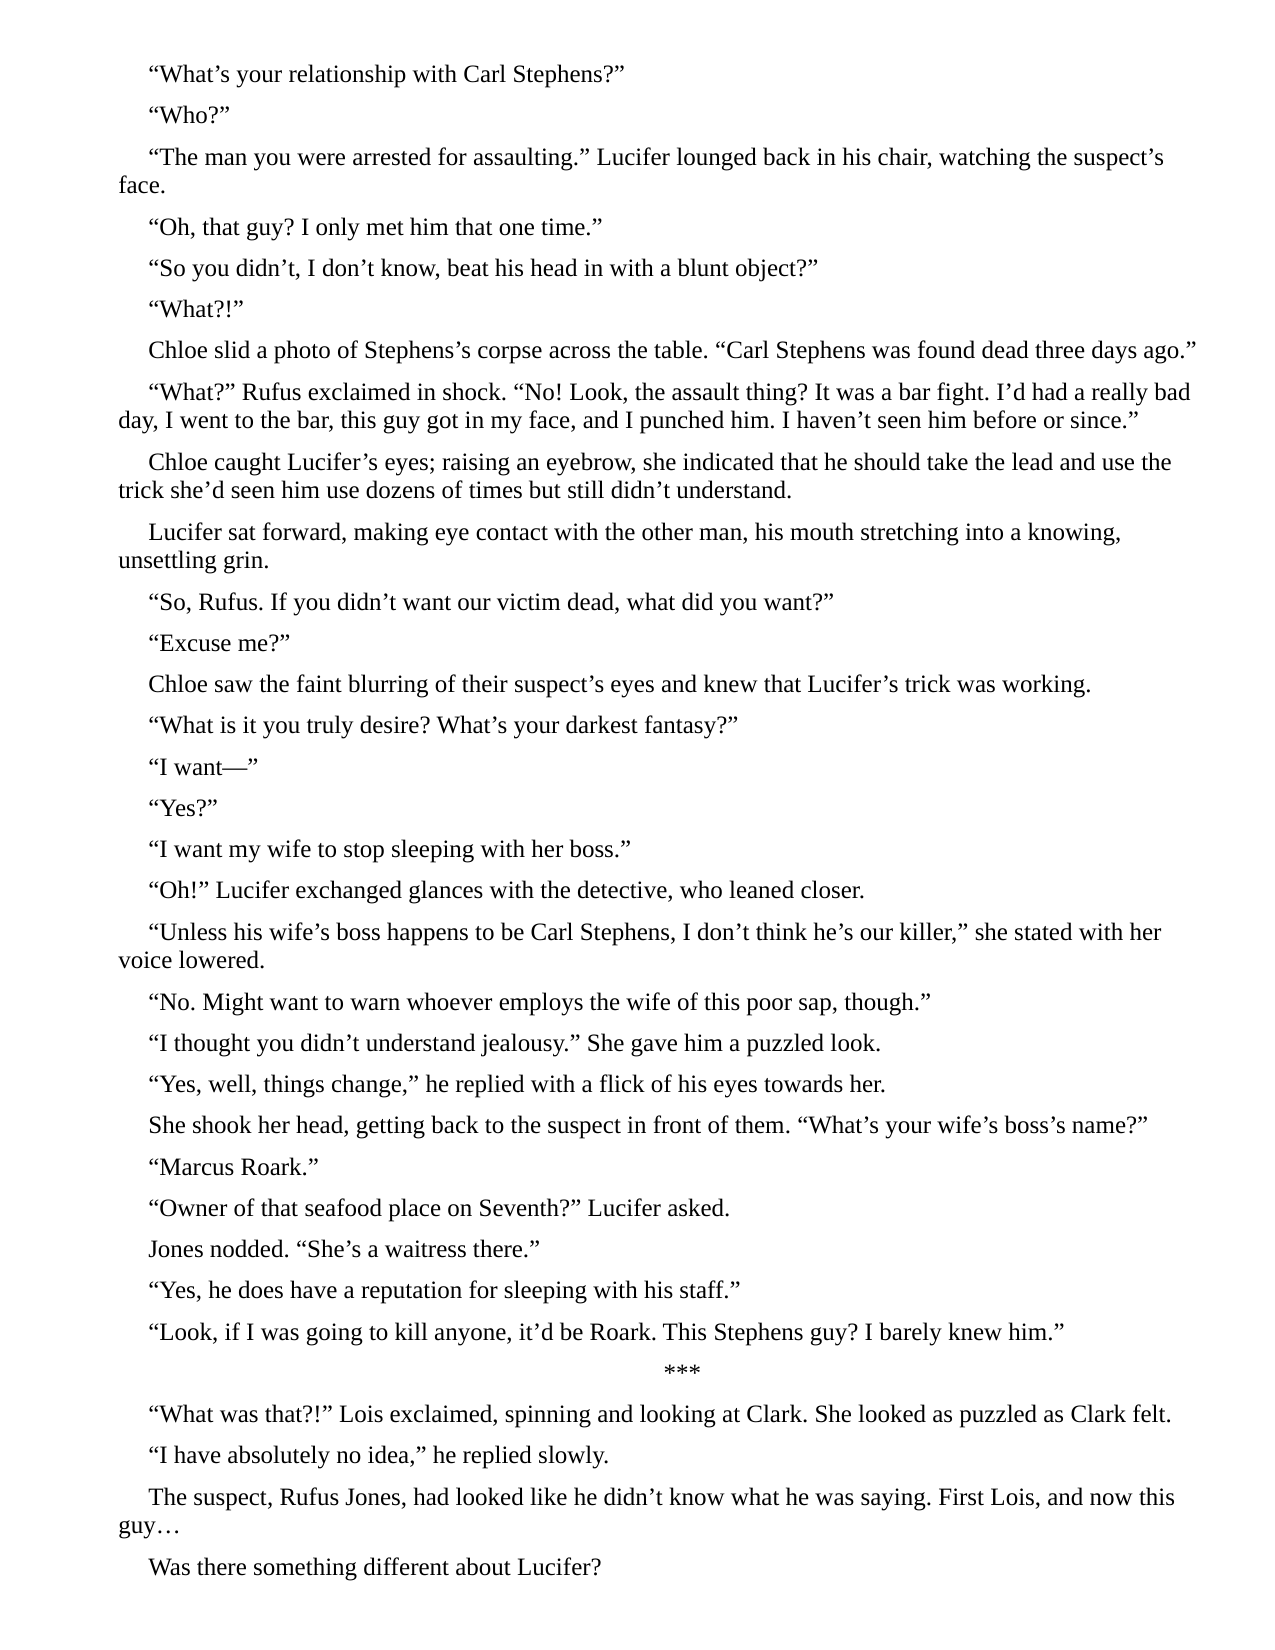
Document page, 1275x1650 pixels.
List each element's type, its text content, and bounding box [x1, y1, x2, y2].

text “Owner of that seafood place on Seventh?” Lucifer asked. [118, 1193, 1216, 1222]
text “No. Might want to warn whoever employs the wife of this poor sap, though.” [118, 987, 1216, 1015]
text “Unless his wife’s boss happens to be Carl Stephens, I don’t think he’s our killer,” she stated with her voice lowered. [118, 917, 1216, 974]
text “Excuse me?” [118, 628, 1216, 657]
text Chloe saw the faint blurring of their suspect’s eyes and knew that Lucifer’s trick was working. [118, 669, 1216, 698]
text “What?!” [118, 294, 1216, 323]
text “What?” Rufus exclaimed in shock. “No! Look, the assault thing? It was a bar fight. I’d had a really bad day, I went to the bar, this guy got in my face, and I punched him. I haven’t seen him before or since.” [118, 377, 1216, 434]
text Chloe slid a photo of Stephens’s corpse across the table. “Carl Stephens was found dead three days ago.” [118, 335, 1216, 364]
text “What was that?!” Lois exclaimed, spinning and looking at Clark. She looked as puzzled as Clark felt. [118, 1399, 1216, 1428]
text “Marcus Roark.” [118, 1152, 1216, 1180]
text Lucifer sat forward, making eye contact with the other man, his mouth stretching into a knowing, unsettling grin. [118, 517, 1216, 574]
text Was there something different about Lucifer? [118, 1552, 1216, 1580]
text *** [118, 1358, 1216, 1387]
text Chloe caught Lucifer’s eyes; raising an eyebrow, she indicated that he should take the lead and use the trick she’d seen him use dozens of times but still didn’t understand. [118, 447, 1216, 504]
text “Oh!” Lucifer exchanged glances with the detective, who leaned closer. [118, 875, 1216, 904]
text “Yes?” [118, 793, 1216, 822]
text “What’s your relationship with Carl Stephens?” [118, 59, 1216, 88]
text “Yes, well, things change,” he replied with a flick of his eyes towards her. [118, 1069, 1216, 1098]
text “So, Rufus. If you didn’t want our victim dead, what did you want?” [118, 587, 1216, 615]
text “The man you were arrested for assaulting.” Lucifer lounged back in his chair, watching the suspect’s face. [118, 142, 1216, 199]
text The suspect, Rufus Jones, had looked like he didn’t know what he was saying. First Lois, and now this guy… [118, 1482, 1216, 1539]
text “I thought you didn’t understand jealousy.” She gave him a puzzled look. [118, 1028, 1216, 1057]
text “I want—” [118, 752, 1216, 780]
text “I want my wife to stop sleeping with her boss.” [118, 834, 1216, 863]
text “What is it you truly desire? What’s your darkest fantasy?” [118, 710, 1216, 739]
text “So you didn’t, I don’t know, beat his head in with a blunt object?” [118, 253, 1216, 282]
text She shook her head, getting back to the suspect in front of them. “What’s your wife’s boss’s name?” [118, 1110, 1216, 1139]
text “Look, if I was going to kill anyone, it’d be Roark. This Stephens guy? I barely knew him.” [118, 1317, 1216, 1345]
text “I have absolutely no idea,” he replied slowly. [118, 1440, 1216, 1469]
text Jones nodded. “She’s a waitress there.” [118, 1234, 1216, 1263]
text “Who?” [118, 100, 1216, 129]
text “Oh, that guy? I only met him that one time.” [118, 212, 1216, 240]
text “Yes, he does have a reputation for sleeping with his staff.” [118, 1275, 1216, 1304]
